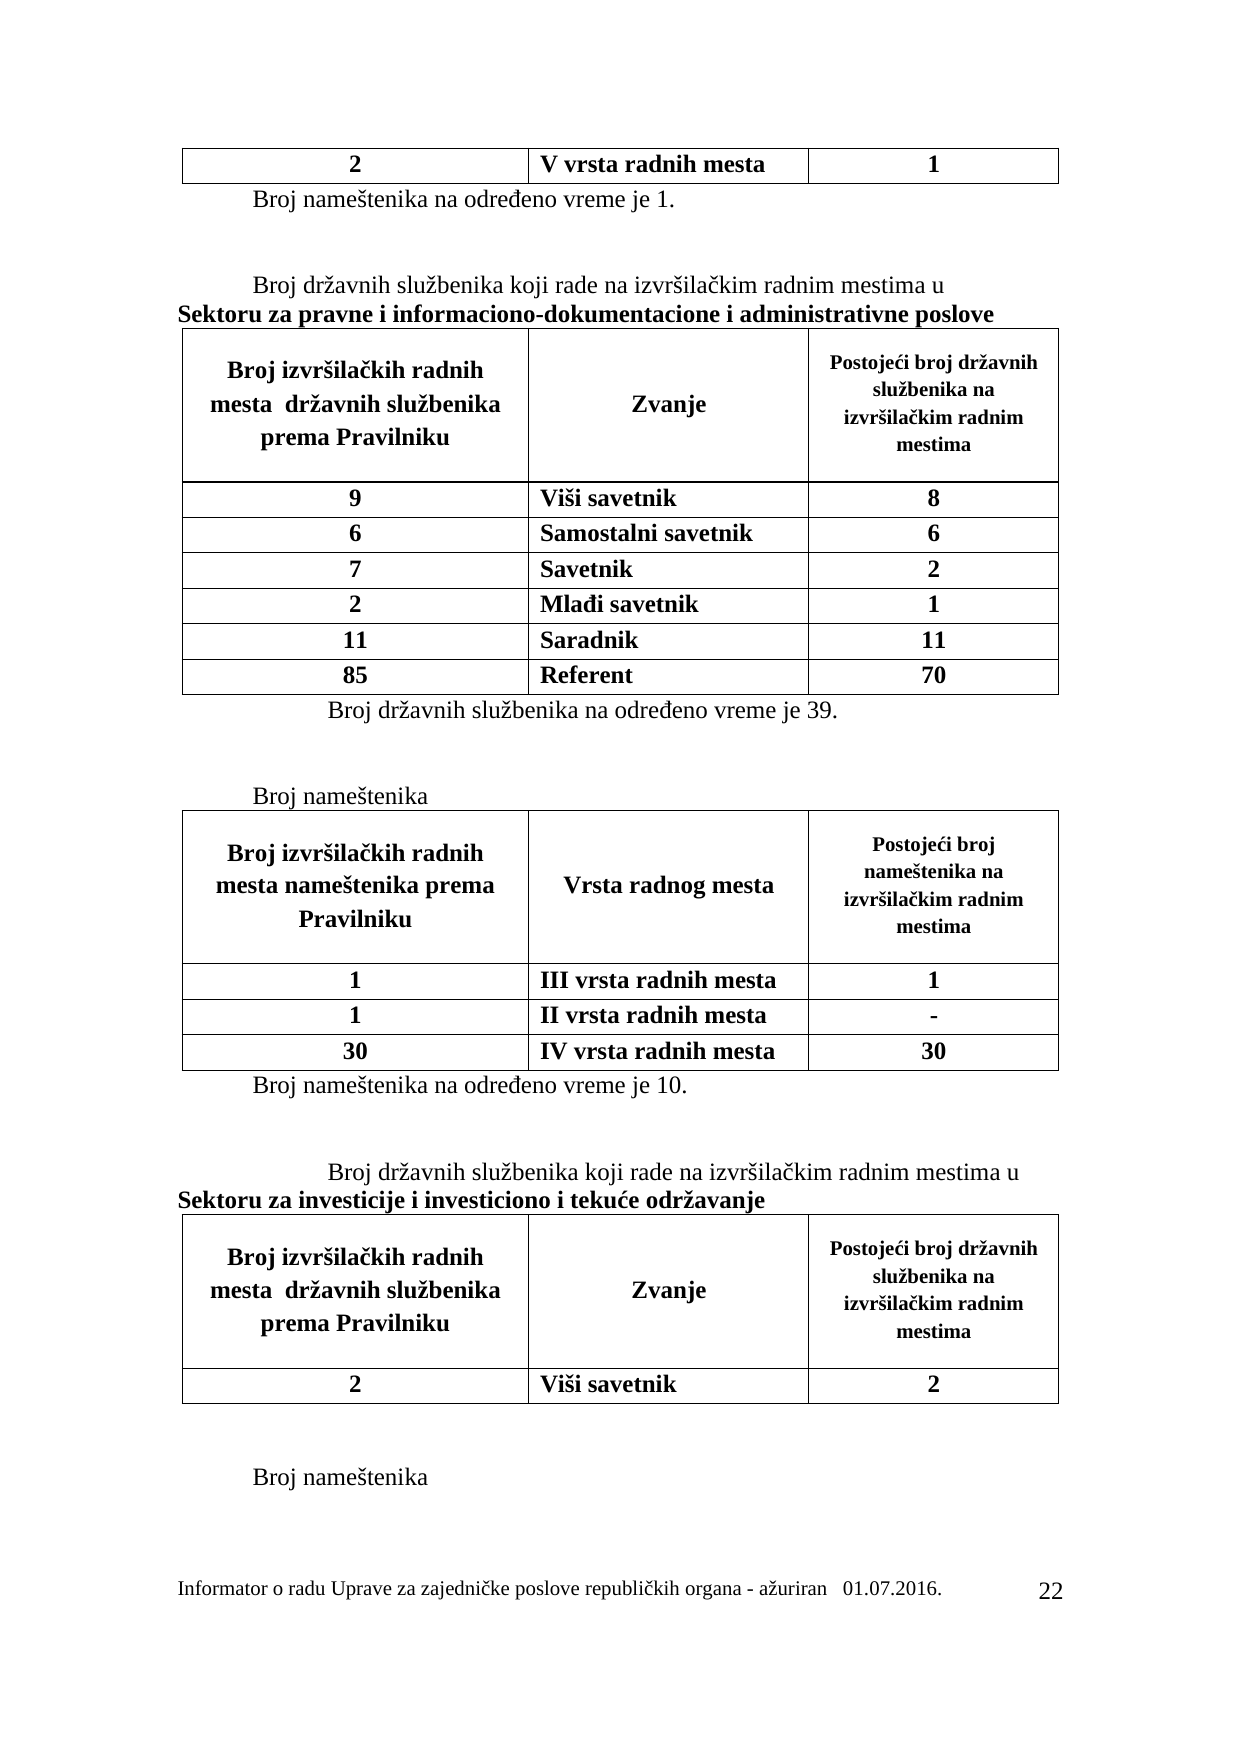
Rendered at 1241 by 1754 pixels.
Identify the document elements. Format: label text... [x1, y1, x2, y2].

table_cell IV vrsta radnih mesta [529, 1035, 808, 1069]
text Broj nameštenika [177, 781, 1063, 810]
text Broj državnih službenika koji rade na izvršilačkim radnim mestima u [177, 270, 1063, 299]
table_header Broj izvršilačkih radnih mesta nameštenika prema Pravilniku [183, 811, 528, 963]
text Sektoru za pravne i informaciono-dokumentacione i administrativne poslove [177, 299, 1063, 328]
table_cell 1 [809, 589, 1058, 623]
table_header Zvanje [529, 1215, 808, 1368]
table_cell Samostalni savetnik [529, 518, 808, 552]
table_header Zvanje [529, 329, 808, 481]
table_cell 6 [183, 518, 528, 552]
table_header Broj izvršilačkih radnih mesta državnih službenika prema Pravilniku [183, 329, 528, 481]
table_cell 30 [809, 1035, 1058, 1069]
table_cell 11 [809, 624, 1058, 658]
table_cell 2 [183, 1369, 528, 1403]
table_cell II vrsta radnih mesta [529, 1000, 808, 1034]
table_cell Referent [529, 660, 808, 694]
table_cell 1 [183, 1000, 528, 1034]
text Broj nameštenika [177, 1462, 1063, 1491]
table_cell III vrsta radnih mesta [529, 964, 808, 999]
text Broj nameštenika na određeno vreme je 10. [177, 1071, 1063, 1099]
table_cell 6 [809, 518, 1058, 552]
table_cell V vrsta radnih mesta [529, 149, 808, 183]
table_cell 11 [183, 624, 528, 658]
table_header Postojeći broj državnih službenika na izvršilačkim radnim mestima [809, 1215, 1058, 1368]
table_cell 30 [183, 1035, 528, 1069]
table_cell 2 [183, 149, 528, 183]
table_cell Savetnik [529, 553, 808, 588]
table_cell 1 [809, 149, 1058, 183]
text Broj državnih službenika koji rade na izvršilačkim radnim mestima u Sektoru za investicije i investiciono i tekuće održavanje [177, 1157, 1063, 1214]
table_cell 85 [183, 660, 528, 694]
table_cell 9 [183, 483, 528, 517]
table_cell 1 [809, 964, 1058, 999]
table_header Vrsta radnog mesta [529, 811, 808, 963]
table_cell Mlađi savetnik [529, 589, 808, 623]
table_cell Viši savetnik [529, 483, 808, 517]
table_cell 2 [809, 1369, 1058, 1403]
table_cell Viši savetnik [529, 1369, 808, 1403]
table_cell 70 [809, 660, 1058, 694]
text Broj državnih službenika na određeno vreme je 39. [177, 695, 1063, 724]
table_cell 1 [183, 964, 528, 999]
table_cell 2 [183, 589, 528, 623]
table_header Postojeći broj državnih službenika na izvršilačkim radnim mestima [809, 329, 1058, 481]
table_cell 7 [183, 553, 528, 588]
table_header Postojeći broj nameštenika na izvršilačkim radnim mestima [809, 811, 1058, 963]
text Broj nameštenika na određeno vreme je 1. [177, 184, 1063, 213]
table_cell - [809, 1000, 1058, 1034]
table_cell 2 [809, 553, 1058, 588]
table_cell 8 [809, 483, 1058, 517]
table_cell Saradnik [529, 624, 808, 658]
table_header Broj izvršilačkih radnih mesta državnih službenika prema Pravilniku [183, 1215, 528, 1368]
